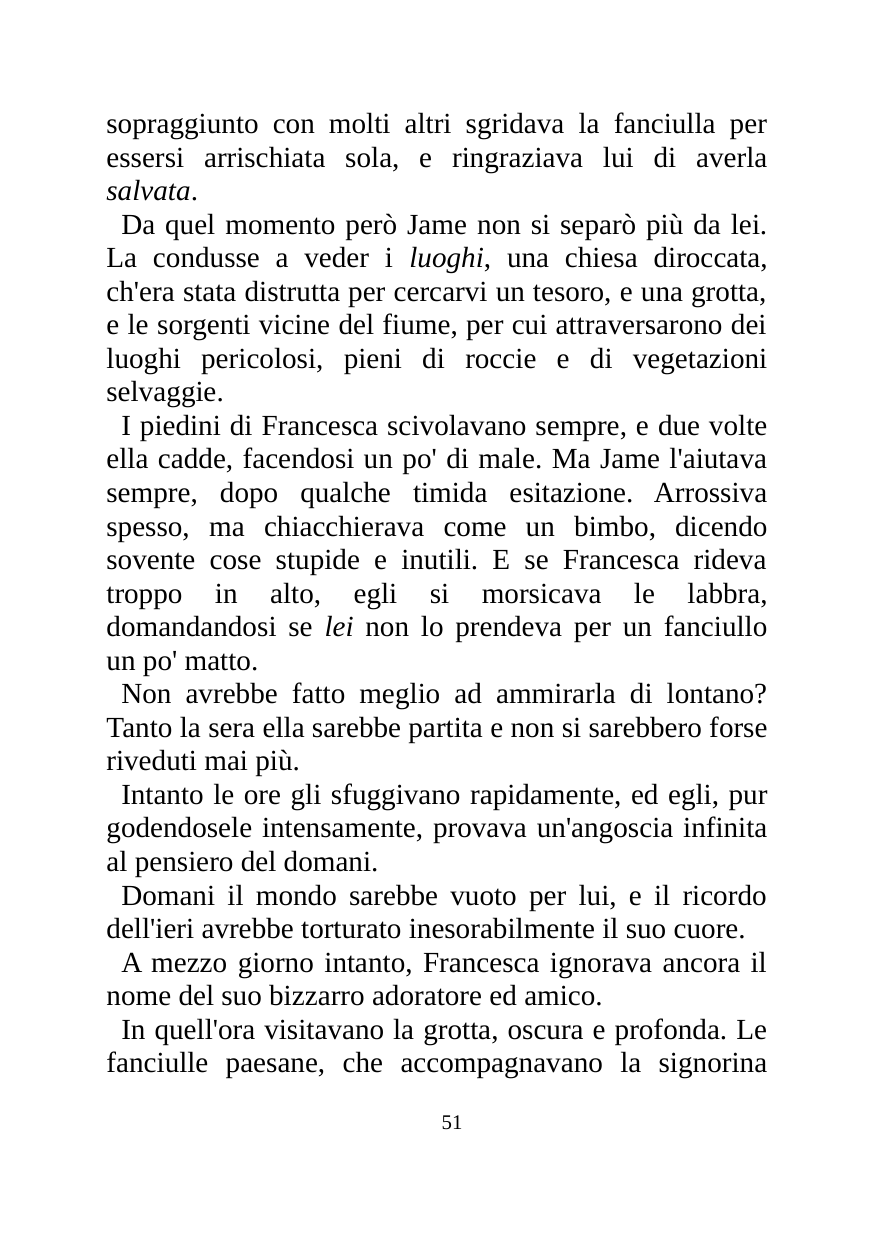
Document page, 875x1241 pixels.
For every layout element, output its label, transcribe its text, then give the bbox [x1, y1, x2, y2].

text I piedini di Francesca scivolavano sempre, e due volte ella cadde, facendosi un po' di male. Ma Jame l'aiutava sempre, dopo qualche timida esitazione. Arrossiva spesso, ma chiacchierava come un bimbo, dicendo sovente cose stupide e inutili. E se Francesca rideva troppo in alto, egli si morsicava le labbra, domandandosi se lei non lo prendeva per un fanciullo un po' matto. [106, 408, 768, 676]
text Domani il mondo sarebbe vuoto per lui, e il ricordo dell'ieri avrebbe torturato inesorabilmente il suo cuore. [106, 878, 768, 945]
text A mezzo giorno intanto, Francesca ignorava ancora il nome del suo bizzarro adoratore ed amico. [106, 945, 768, 1012]
text Intanto le ore gli sfuggivano rapidamente, ed egli, pur godendosele intensamente, provava un'angoscia infinita al pensiero del domani. [106, 777, 768, 878]
text sopraggiunto con molti altri sgridava la fanciulla per essersi arrischiata sola, e ringraziava lui di averla salvata. [106, 106, 768, 207]
text Da quel momento però Jame non si separò più da lei. La condusse a veder i luoghi, una chiesa diroccata, ch'era stata distrutta per cercarvi un tesoro, e una grotta, e le sorgenti vicine del fiume, per cui attraversarono dei luoghi pericolosi, pieni di roccie e di vegetazioni selvaggie. [106, 207, 768, 408]
text Non avrebbe fatto meglio ad ammirarla di lontano? Tanto la sera ella sarebbe partita e non si sarebbero forse riveduti mai più. [106, 676, 768, 777]
text In quell'ora visitavano la grotta, oscura e profonda. Le fanciulle paesane, che accompagnavano la signorina [106, 1012, 768, 1079]
